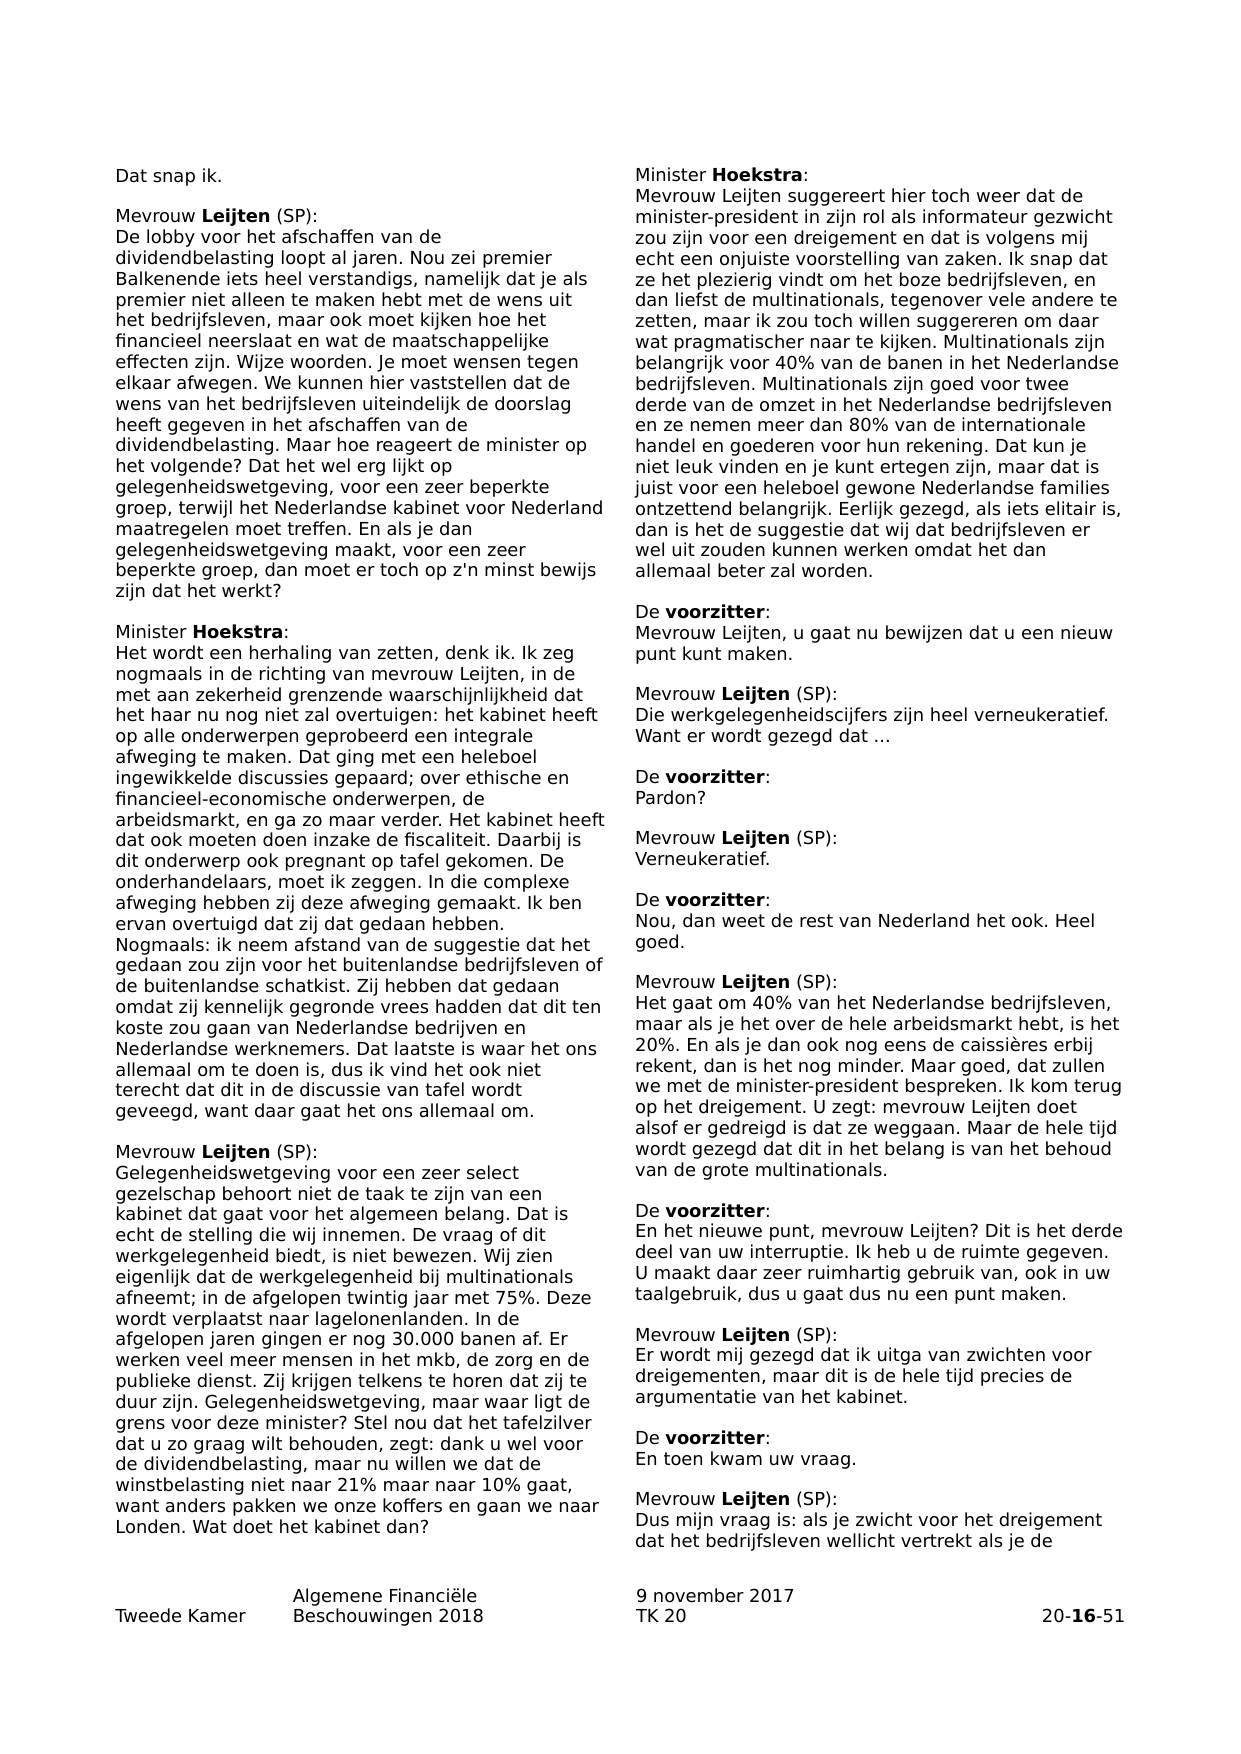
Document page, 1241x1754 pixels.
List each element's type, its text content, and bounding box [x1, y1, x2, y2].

text De voorzitter: [635, 767, 1125, 787]
text De voorzitter: [635, 890, 1125, 911]
text Mevrouw Leijten (SP): [635, 684, 1125, 705]
text Mevrouw Leijten (SP): [635, 972, 1125, 993]
text Verneukeratief. [635, 849, 1125, 870]
text Mevrouw Leijten (SP): [115, 1142, 605, 1162]
text Mevrouw Leijten (SP): [635, 1324, 1125, 1345]
text Dus mijn vraag is: als je zwicht voor het dreigement dat het bedrijfsleven wellicht vertrekt als je de [635, 1510, 1125, 1552]
text De lobby voor het afschaffen van de dividendbelasting loopt al jaren. Nou zei premier Balkenende iets heel verstandigs, namelijk dat je als premier niet alleen te maken hebt met de wens uit het bedrijfsleven, maar ook moet kijken hoe het financieel neerslaat en wat de maatschappelijke effecten zijn. Wijze woorden. Je moet wensen tegen elkaar afwegen. We kunnen hier vaststellen dat de wens van het bedrijfsleven uiteindelijk de doorslag heeft gegeven in het afschaffen van de dividendbelasting. Maar hoe reageert de minister op het volgende? Dat het wel erg lijkt op gelegenheidswetgeving, voor een zeer beperkte groep, terwijl het Nederlandse kabinet voor Nederland maatregelen moet treffen. En als je dan gelegenheidswetgeving maakt, voor een zeer beperkte groep, dan moet er toch op z'n minst bewijs zijn dat het werkt? [115, 227, 605, 602]
text De voorzitter: [635, 1200, 1125, 1221]
text Mevrouw Leijten (SP): [635, 1489, 1125, 1510]
text Minister Hoekstra: [635, 165, 1125, 186]
text Die werkgelegenheidscijfers zijn heel verneukeratief. Want er wordt gezegd dat ... [635, 705, 1125, 747]
text Mevrouw Leijten (SP): [635, 828, 1125, 849]
text En het nieuwe punt, mevrouw Leijten? Dit is het derde deel van uw interruptie. Ik heb u de ruimte gegeven. U maakt daar zeer ruimhartig gebruik van, ook in uw taalgebruik, dus u gaat dus nu een punt maken. [635, 1221, 1125, 1304]
text Nogmaals: ik neem afstand van de suggestie dat het gedaan zou zijn voor het buitenlandse bedrijfsleven of de buitenlandse schatkist. Zij hebben dat gedaan omdat zij kennelijk gegronde vrees hadden dat dit ten koste zou gaan van Nederlandse bedrijven en Nederlandse werknemers. Dat laatste is waar het ons allemaal om te doen is, dus ik vind het ook niet terecht dat dit in de discussie van tafel wordt geveegd, want daar gaat het ons allemaal om. [115, 934, 605, 1122]
text Mevrouw Leijten (SP): [115, 206, 605, 227]
text Nou, dan weet de rest van Nederland het ook. Heel goed. [635, 911, 1125, 952]
text Pardon? [635, 787, 1125, 808]
text Het gaat om 40% van het Nederlandse bedrijfsleven, maar als je het over de hele arbeidsmarkt hebt, is het 20%. En als je dan ook nog eens de caissières erbij rekent, dan is het nog minder. Maar goed, dat zullen we met de minister-president bespreken. Ik kom terug op het dreigement. U zegt: mevrouw Leijten doet alsof er gedreigd is dat ze weggaan. Maar de hele tijd wordt gezegd dat dit in het belang is van het behoud van de grote multinationals. [635, 993, 1125, 1180]
text Dat snap ik. [115, 165, 605, 186]
text Gelegenheidswetgeving voor een zeer select gezelschap behoort niet de taak te zijn van een kabinet dat gaat voor het algemeen belang. Dat is echt de stelling die wij innemen. De vraag of dit werkgelegenheid biedt, is niet bewezen. Wij zien eigenlijk dat de werkgelegenheid bij multinationals afneemt; in de afgelopen twintig jaar met 75%. Deze wordt verplaatst naar lagelonenlanden. In de afgelopen jaren gingen er nog 30.000 banen af. Er werken veel meer mensen in het mkb, de zorg en de publieke dienst. Zij krijgen telkens te horen dat zij te duur zijn. Gelegenheidswetgeving, maar waar ligt de grens voor deze minister? Stel nou dat het tafelzilver dat u zo graag wilt behouden, zegt: dank u wel voor de dividendbelasting, maar nu willen we dat de winstbelasting niet naar 21% maar naar 10% gaat, want anders pakken we onze koffers en gaan we naar Londen. Wat doet het kabinet dan? [115, 1162, 605, 1537]
text Minister Hoekstra: [115, 622, 605, 643]
text De voorzitter: [635, 1428, 1125, 1448]
text Mevrouw Leijten suggereert hier toch weer dat de minister-president in zijn rol als informateur gezwicht zou zijn voor een dreigement en dat is volgens mij echt een onjuiste voorstelling van zaken. Ik snap dat ze het plezierig vindt om het boze bedrijfsleven, en dan liefst de multinationals, tegenover vele andere te zetten, maar ik zou toch willen suggereren om daar wat pragmatischer naar te kijken. Multinationals zijn belangrijk voor 40% van de banen in het Nederlandse bedrijfsleven. Multinationals zijn goed voor twee derde van de omzet in het Nederlandse bedrijfsleven en ze nemen meer dan 80% van de internationale handel en goederen voor hun rekening. Dat kun je niet leuk vinden en je kunt ertegen zijn, maar dat is juist voor een heleboel gewone Nederlandse families ontzettend belangrijk. Eerlijk gezegd, als iets elitair is, dan is het de suggestie dat wij dat bedrijfsleven er wel uit zouden kunnen werken omdat het dan allemaal beter zal worden. [635, 186, 1125, 582]
text Het wordt een herhaling van zetten, denk ik. Ik zeg nogmaals in de richting van mevrouw Leijten, in de met aan zekerheid grenzende waarschijnlijkheid dat het haar nu nog niet zal overtuigen: het kabinet heeft op alle onderwerpen geprobeerd een integrale afweging te maken. Dat ging met een heleboel ingewikkelde discussies gepaard; over ethische en financieel-economische onderwerpen, de arbeidsmarkt, en ga zo maar verder. Het kabinet heeft dat ook moeten doen inzake de fiscaliteit. Daarbij is dit onderwerp ook pregnant op tafel gekomen. De onderhandelaars, moet ik zeggen. In die complexe afweging hebben zij deze afweging gemaakt. Ik ben ervan overtuigd dat zij dat gedaan hebben. [115, 643, 605, 934]
text Mevrouw Leijten, u gaat nu bewijzen dat u een nieuw punt kunt maken. [635, 623, 1125, 664]
text Er wordt mij gezegd dat ik uitga van zwichten voor dreigementen, maar dit is de hele tijd precies de argumentatie van het kabinet. [635, 1345, 1125, 1408]
text En toen kwam uw vraag. [635, 1448, 1125, 1469]
text De voorzitter: [635, 602, 1125, 623]
